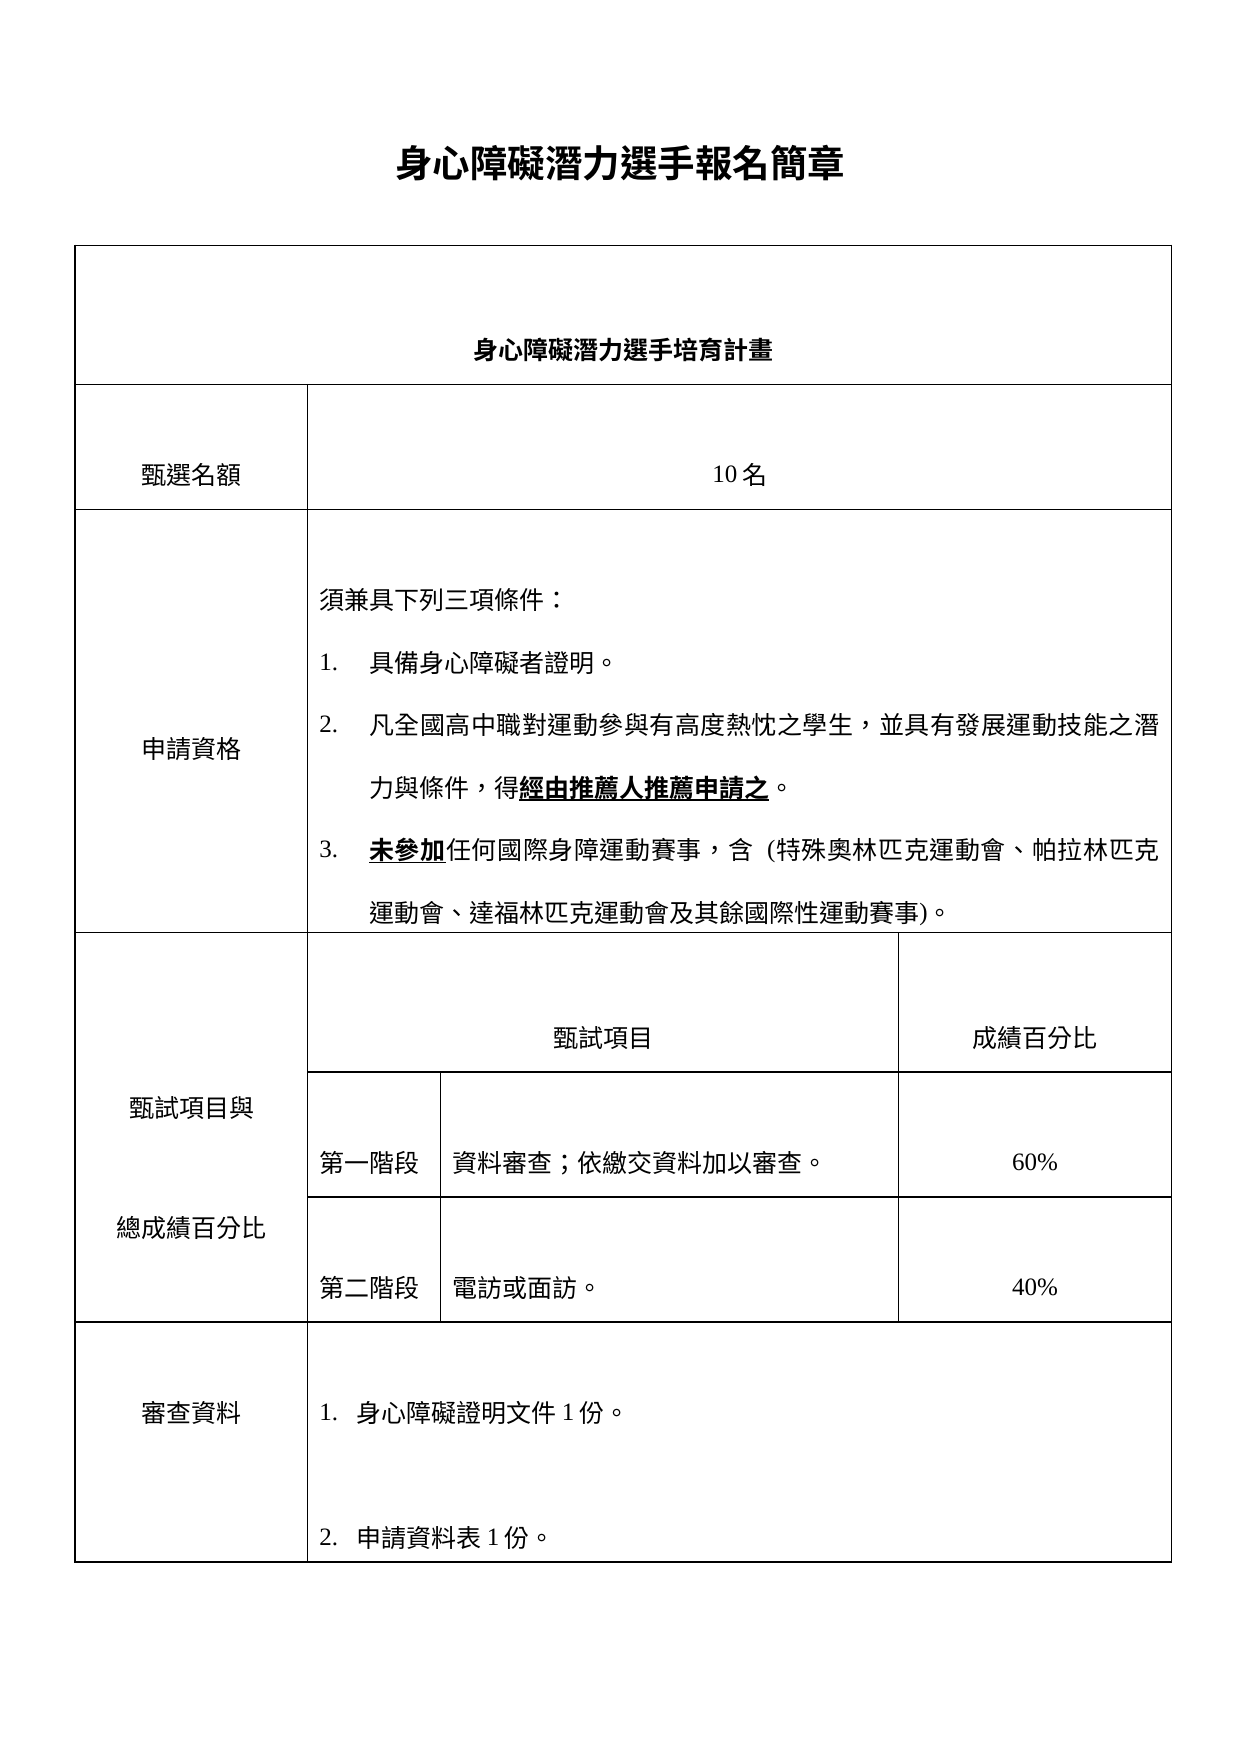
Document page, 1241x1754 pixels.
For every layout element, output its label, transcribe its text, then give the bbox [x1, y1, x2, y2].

table_cell 身心障礙證明文件1份。 申請資料表1份。 有關身體素質、心理狀態及體能條件等相關參考證明文件1份 (形式不拘)。 其他有利於審查之參考資料。 *為響應環保，本審查資料皆以電子檔案方式回覆 [308, 1323, 1171, 1561]
table_cell 甄選名額 [76, 385, 307, 509]
table_header 身心障礙潛力選手培育計畫 [76, 246, 1171, 384]
table_cell 40% [899, 1198, 1171, 1321]
table_cell 甄試項目與 總成績百分比 [76, 933, 307, 1321]
table_cell 第二階段 [308, 1198, 440, 1321]
text 身心障礙潛力選手報名簡章 [75, 119, 1165, 182]
table_cell 甄試項目 [308, 933, 898, 1071]
table_cell 電訪或面訪。 [441, 1198, 898, 1321]
table_cell 須兼具下列三項條件： 具備身心障礙者證明。 凡全國高中職對運動參與有高度熱忱之學生，並具有發展運動技能之潛力與條件，得經由推薦人推薦申請之。 未參加任何國際身障運動賽事，含 (特殊奧林匹克運動會、帕拉林匹克運動會、達福林匹克運動會及其餘國際性運動賽事)。 [308, 510, 1171, 932]
table_cell 成績百分比 [899, 933, 1171, 1071]
table_cell 60% [899, 1073, 1171, 1196]
table_cell 申請資格 [76, 510, 307, 932]
table_cell 10名 [308, 385, 1171, 509]
table_cell 審查資料 [76, 1323, 307, 1561]
table_cell 第一階段 [308, 1073, 440, 1196]
table_cell 資料審查；依繳交資料加以審查。 [441, 1073, 898, 1196]
